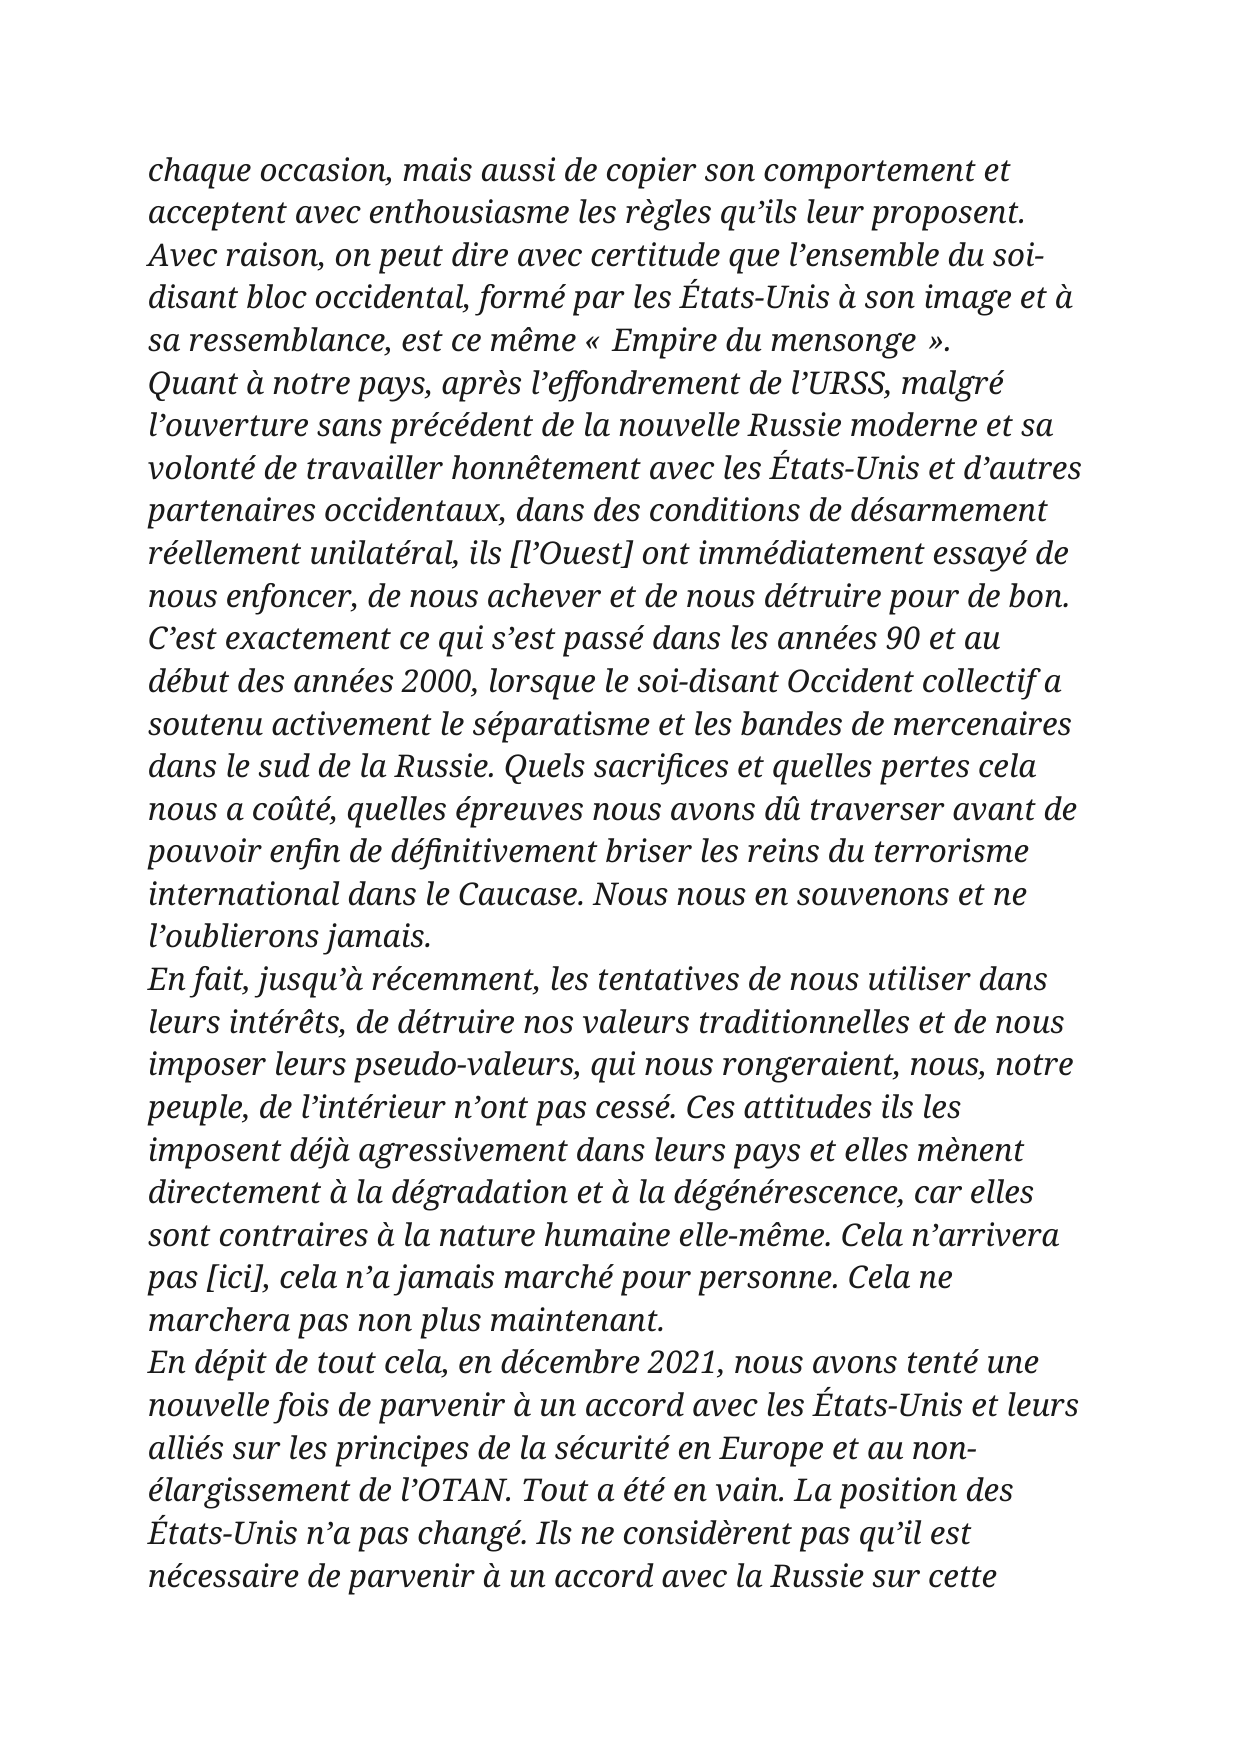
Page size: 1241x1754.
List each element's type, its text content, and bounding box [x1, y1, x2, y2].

text Quant à notre pays, après l’effondrement de l’URSS, malgré l’ouverture sans précédent de la nouvelle Russie moderne et sa volonté de travailler honnêtement avec les États-Unis et d’autres partenaires occidentaux, dans des conditions de désarmement réellement unilatéral, ils [l’Ouest] ont immédiatement essayé de nous enfoncer, de nous achever et de nous détruire pour de bon. C’est exactement ce qui s’est passé dans les années 90 et au début des années 2000, lorsque le soi-disant Occident collectif a soutenu activement le séparatisme et les bandes de mercenaires dans le sud de la Russie. Quels sacrifices et quelles pertes cela nous a coûté, quelles épreuves nous avons dû traverser avant de pouvoir enfin de définitivement briser les reins du terrorisme international dans le Caucase. Nous nous en souvenons et ne l’oublierons jamais. [148, 361, 1093, 957]
text En dépit de tout cela, en décembre 2021, nous avons tenté une nouvelle fois de parvenir à un accord avec les États-Unis et leurs alliés sur les principes de la sécurité en Europe et au non-élargissement de l’OTAN. Tout a été en vain. La position des États-Unis n’a pas changé. Ils ne considèrent pas qu’il est nécessaire de parvenir à un accord avec la Russie sur cette [148, 1341, 1093, 1596]
text En fait, jusqu’à récemment, les tentatives de nous utiliser dans leurs intérêts, de détruire nos valeurs traditionnelles et de nous imposer leurs pseudo-valeurs, qui nous rongeraient, nous, notre peuple, de l’intérieur n’ont pas cessé. Ces attitudes ils les imposent déjà agressivement dans leurs pays et elles mènent directement à la dégradation et à la dégénérescence, car elles sont contraires à la nature humaine elle-même. Cela n’arrivera pas [ici], cela n’a jamais marché pour personne. Cela ne marchera pas non plus maintenant. [148, 957, 1093, 1341]
text chaque occasion, mais aussi de copier son comportement et acceptent avec enthousiasme les règles qu’ils leur proposent. Avec raison, on peut dire avec certitude que l’ensemble du soi-disant bloc occidental, formé par les États-Unis à son image et à sa ressemblance, est ce même « Empire du mensonge ». [148, 148, 1093, 361]
